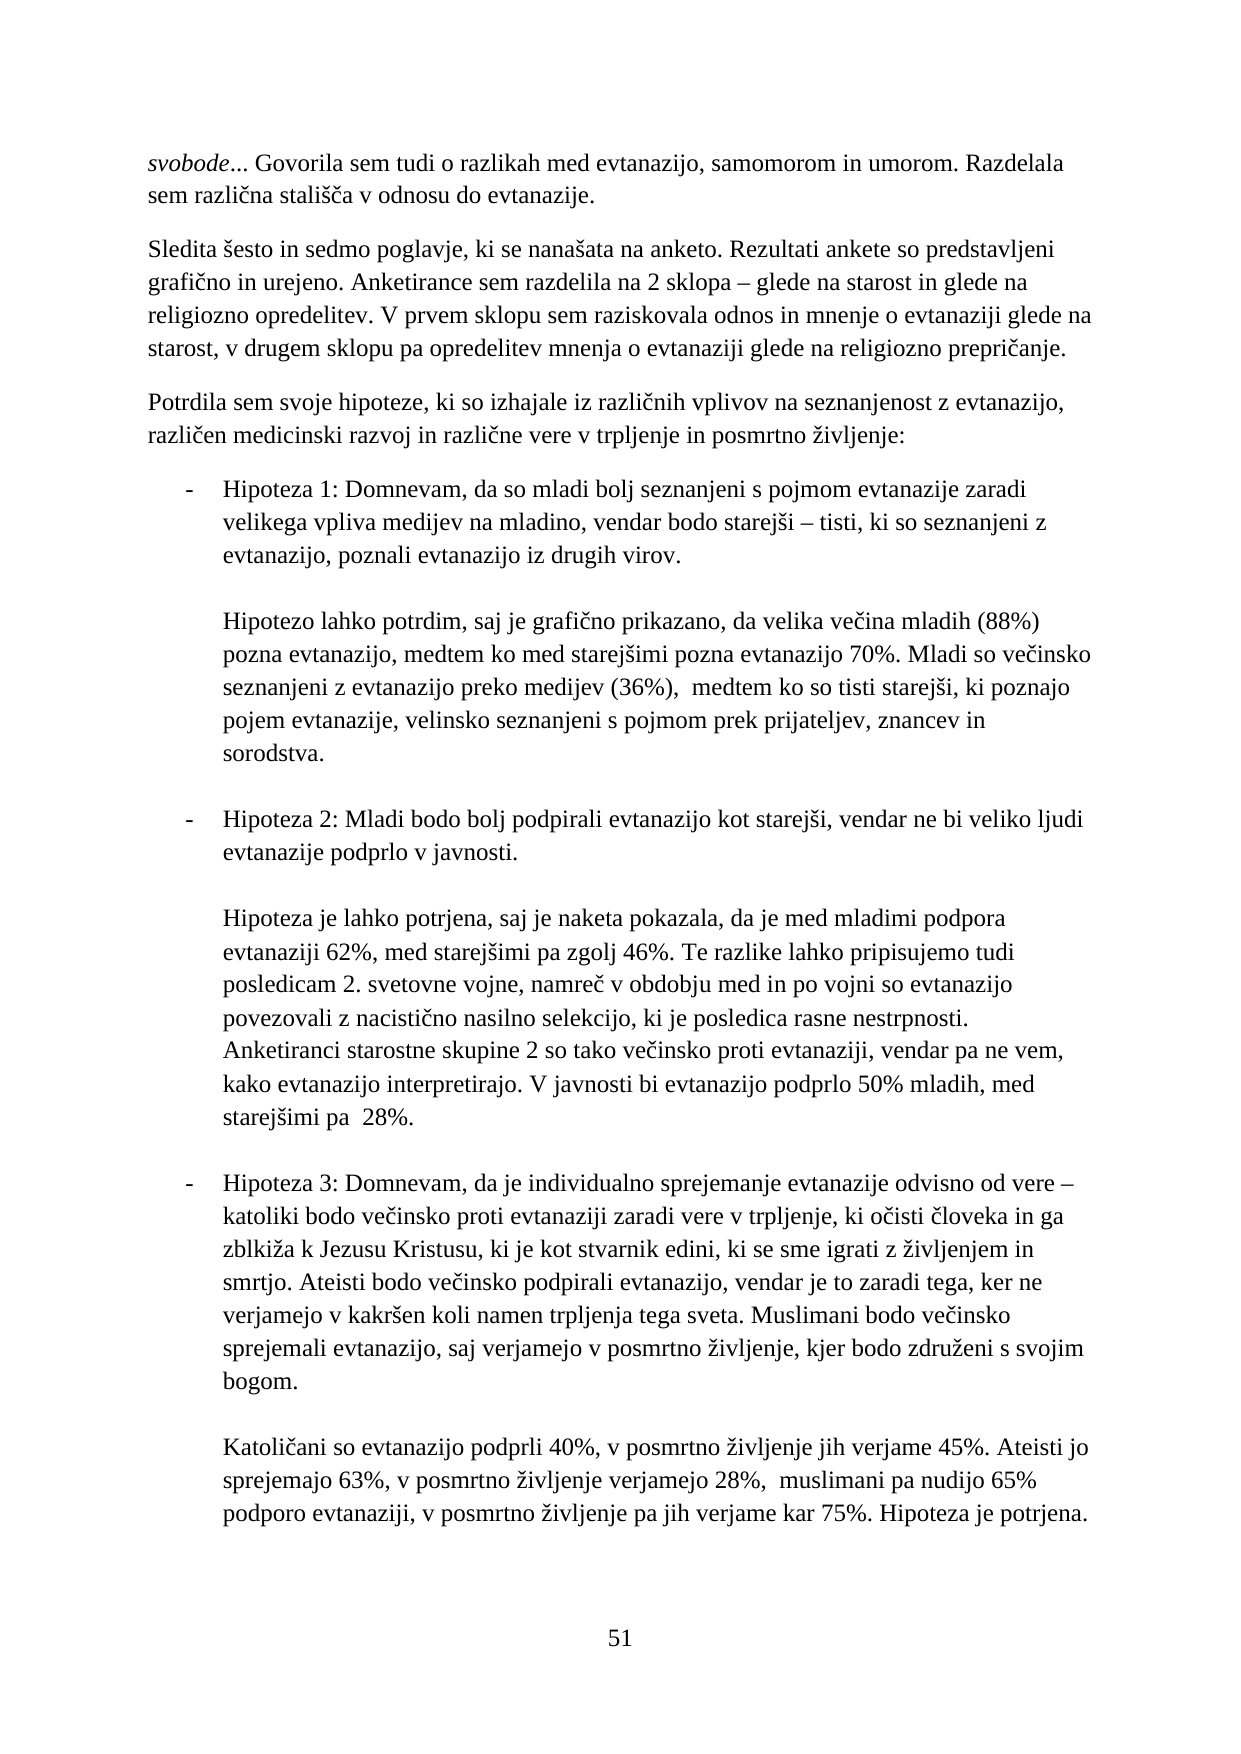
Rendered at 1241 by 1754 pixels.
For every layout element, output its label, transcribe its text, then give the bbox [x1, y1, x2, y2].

text svobode... Govorila sem tudi o razlikah med evtanazijo, samomorom in umorom. Razdelala sem različna stališča v odnosu do evtanazije. [148, 148, 1093, 209]
list Katoličani so evtanazijo podprli 40%, v posmrtno življenje jih verjame 45%. Ateisti jo sprejemajo 63%, v posmrtno življenje verjamejo 28%, muslimani pa nudijo 65% podporo evtanaziji, v posmrtno življenje pa jih verjame kar 75%. Hipoteza je potrjena. [223, 1432, 1093, 1527]
list Hipoteza je lahko potrjena, saj je naketa pokazala, da je med mladimi podpora evtanaziji 62%, med starejšimi pa zgolj 46%. Te razlike lahko pripisujemo tudi posledicam 2. svetovne vojne, namreč v obdobju med in po vojni so evtanazijo povezovali z nacistično nasilno selekcijo, ki je posledica rasne nestrpnosti. Anketiranci starostne skupine 2 so tako večinsko proti evtanaziji, vendar pa ne vem, kako evtanazijo interpretirajo. V javnosti bi evtanazijo podprlo 50% mladih, med starejšimi pa 28%. [223, 903, 1093, 1130]
list Hipoteza 2: Mladi bodo bolj podpirali evtanazijo kot starejši, vendar ne bi veliko ljudi evtanazije podprlo v javnosti. [185, 804, 1093, 866]
list Hipoteza 3: Domnevam, da je individualno sprejemanje evtanazije odvisno od vere – katoliki bodo večinsko proti evtanaziji zaradi vere v trpljenje, ki očisti človeka in ga zblkiža k Jezusu Kristusu, ki je kot stvarnik edini, ki se sme igrati z življenjem in smrtjo. Ateisti bodo večinsko podpirali evtanazijo, vendar je to zaradi tega, ker ne verjamejo v kakršen koli namen trpljenja tega sveta. Muslimani bodo večinsko sprejemali evtanazijo, saj verjamejo v posmrtno življenje, kjer bodo združeni s svojim bogom. [185, 1168, 1093, 1394]
text Sledita šesto in sedmo poglavje, ki se nanašata na anketo. Rezultati ankete so predstavljeni grafično in urejeno. Anketirance sem razdelila na 2 sklopa – glede na starost in glede na religiozno opredelitev. V prvem sklopu sem raziskovala odnos in mnenje o evtanaziji glede na starost, v drugem sklopu pa opredelitev mnenja o evtanaziji glede na religiozno prepričanje. [148, 234, 1093, 362]
text Potrdila sem svoje hipoteze, ki so izhajale iz različnih vplivov na seznanjenost z evtanazijo, različen medicinski razvoj in različne vere v trpljenje in posmrtno življenje: [148, 387, 1093, 449]
list Hipotezo lahko potrdim, saj je grafično prikazano, da velika večina mladih (88%) pozna evtanazijo, medtem ko med starejšimi pozna evtanazijo 70%. Mladi so večinsko seznanjeni z evtanazijo preko medijev (36%), medtem ko so tisti starejši, ki poznajo pojem evtanazije, velinsko seznanjeni s pojmom prek prijateljev, znancev in sorodstva. [223, 606, 1093, 767]
list Hipoteza 1: Domnevam, da so mladi bolj seznanjeni s pojmom evtanazije zaradi velikega vpliva medijev na mladino, vendar bodo starejši – tisti, ki so seznanjeni z evtanazijo, poznali evtanazijo iz drugih virov. [185, 474, 1093, 569]
